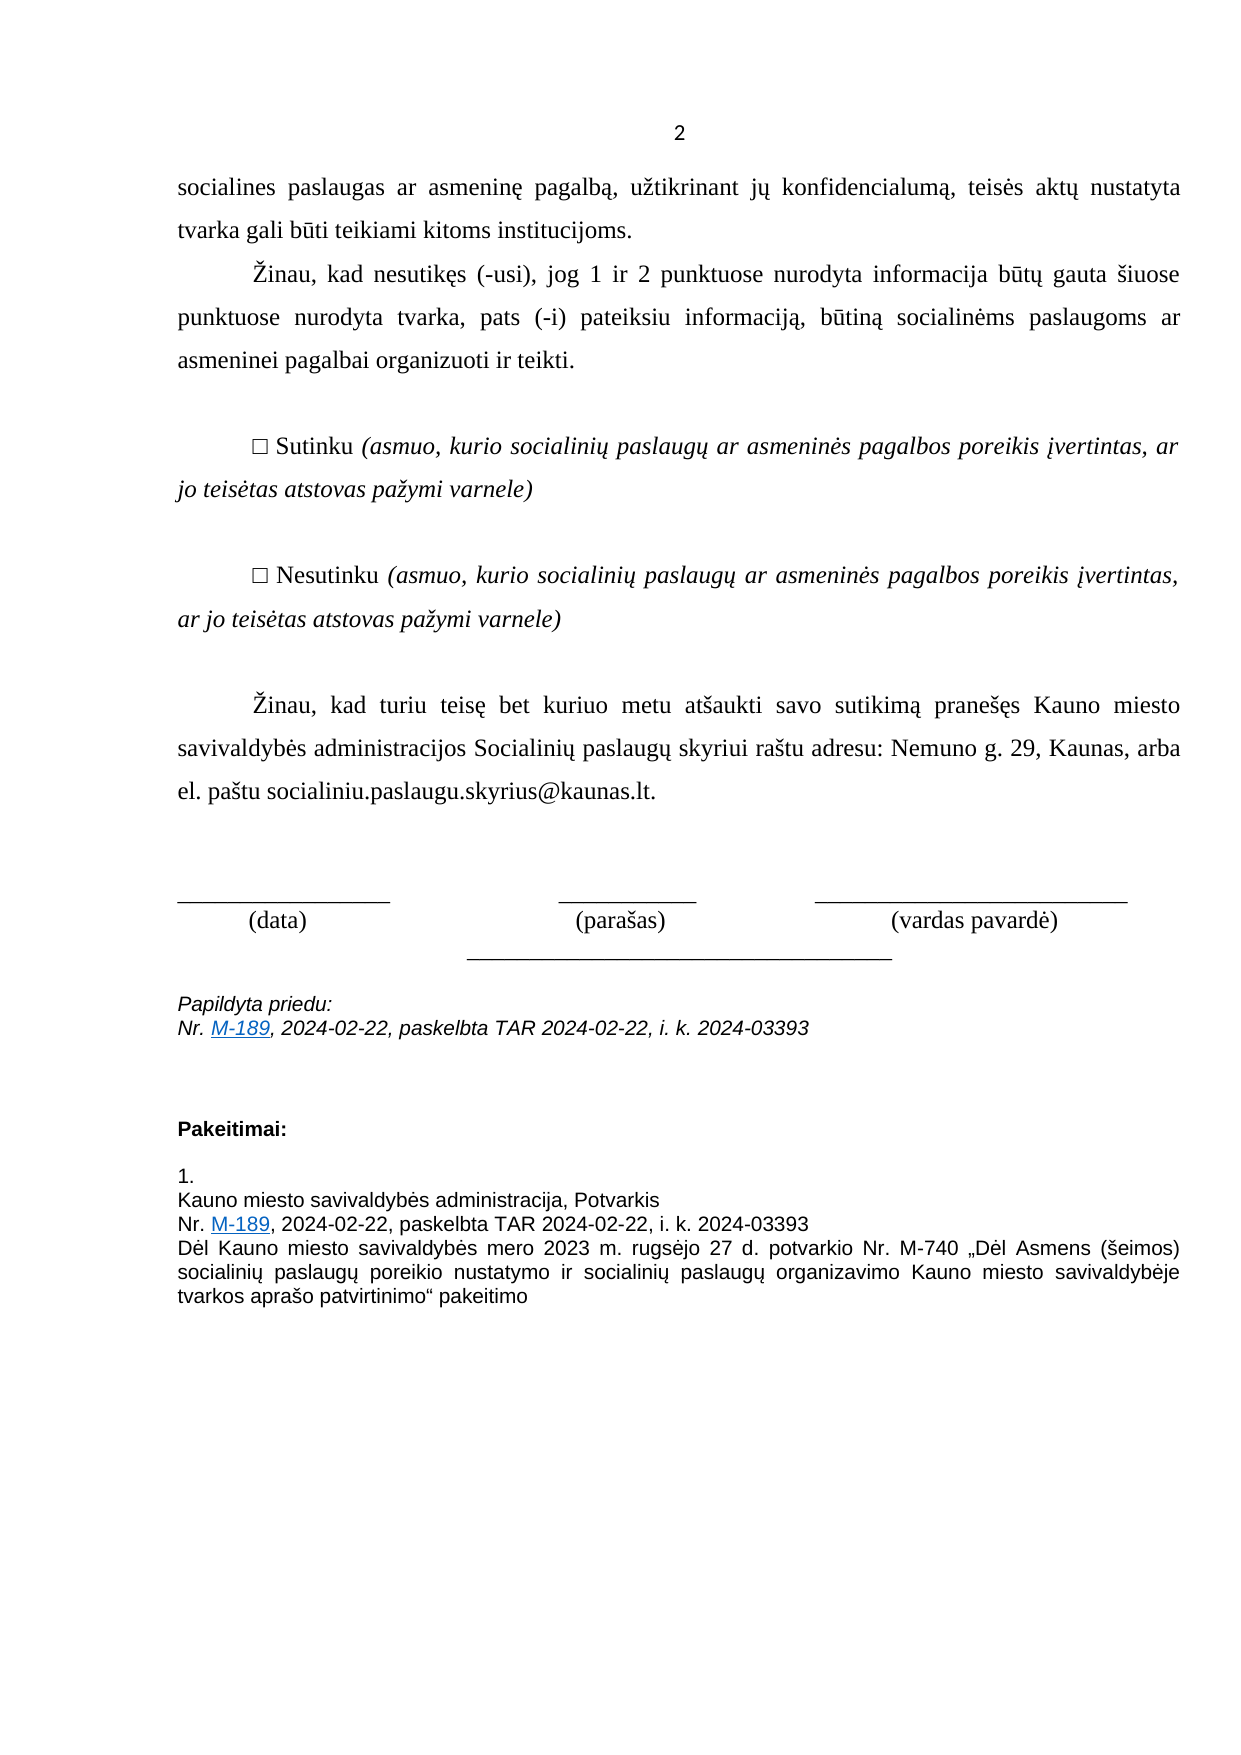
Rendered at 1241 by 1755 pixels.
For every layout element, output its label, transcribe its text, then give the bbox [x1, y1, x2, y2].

text Nr. M-189, 2024-02-22, paskelbta TAR 2024-02-22, i. k. 2024-03393 [177, 1016, 1181, 1040]
text __________________________________ [177, 934, 1181, 963]
text socialines paslaugas ar asmeninę pagalbą, užtikrinant jų konfidencialumą, teisės aktų nustatyta tvarka gali būti teikiami kitoms institucijoms. [177, 172, 1181, 244]
text Pakeitimai: [177, 1116, 1181, 1140]
text Žinau, kad turiu teisę bet kuriuo metu atšaukti savo sutikimą pranešęs Kauno miesto savivaldybės administracijos Socialinių paslaugų skyriui raštu adresu: Nemuno g. 29, Kaunas, arba el. paštu socialiniu.paslaugu.skyrius@kaunas.lt. [177, 690, 1181, 805]
text □ Nesutinku (asmuo, kurio socialinių paslaugų ar asmeninės pagalbos poreikis įvertintas, ar jo teisėtas atstovas pažymi varnele) [177, 561, 1181, 632]
text □ Sutinku (asmuo, kurio socialinių paslaugų ar asmeninės pagalbos poreikis įvertintas, ar jo teisėtas atstovas pažymi varnele) [177, 431, 1181, 503]
text _________________ ___________ _________________________ [177, 877, 1181, 906]
text Dėl Kauno miesto savivaldybės mero 2023 m. rugsėjo 27 d. potvarkio Nr. M-740 „Dėl Asmens (šeimos) socialinių paslaugų poreikio nustatymo ir socialinių paslaugų organizavimo Kauno miesto savivaldybėje tvarkos aprašo patvirtinimo“ pakeitimo [177, 1236, 1181, 1308]
text (data) (parašas) (vardas pavardė) [177, 906, 1181, 934]
text Žinau, kad nesutikęs (-usi), jog 1 ir 2 punktuose nurodyta informacija būtų gauta šiuose punktuose nurodyta tvarka, pats (-i) pateiksiu informaciją, būtiną socialinėms paslaugoms ar asmeninei pagalbai organizuoti ir teikti. [177, 259, 1181, 374]
text Kauno miesto savivaldybės administracija, Potvarkis [177, 1188, 1181, 1212]
text Papildyta priedu: [177, 992, 1181, 1016]
text 1. [177, 1164, 1181, 1188]
text Nr. M-189, 2024-02-22, paskelbta TAR 2024-02-22, i. k. 2024-03393 [177, 1212, 1181, 1236]
